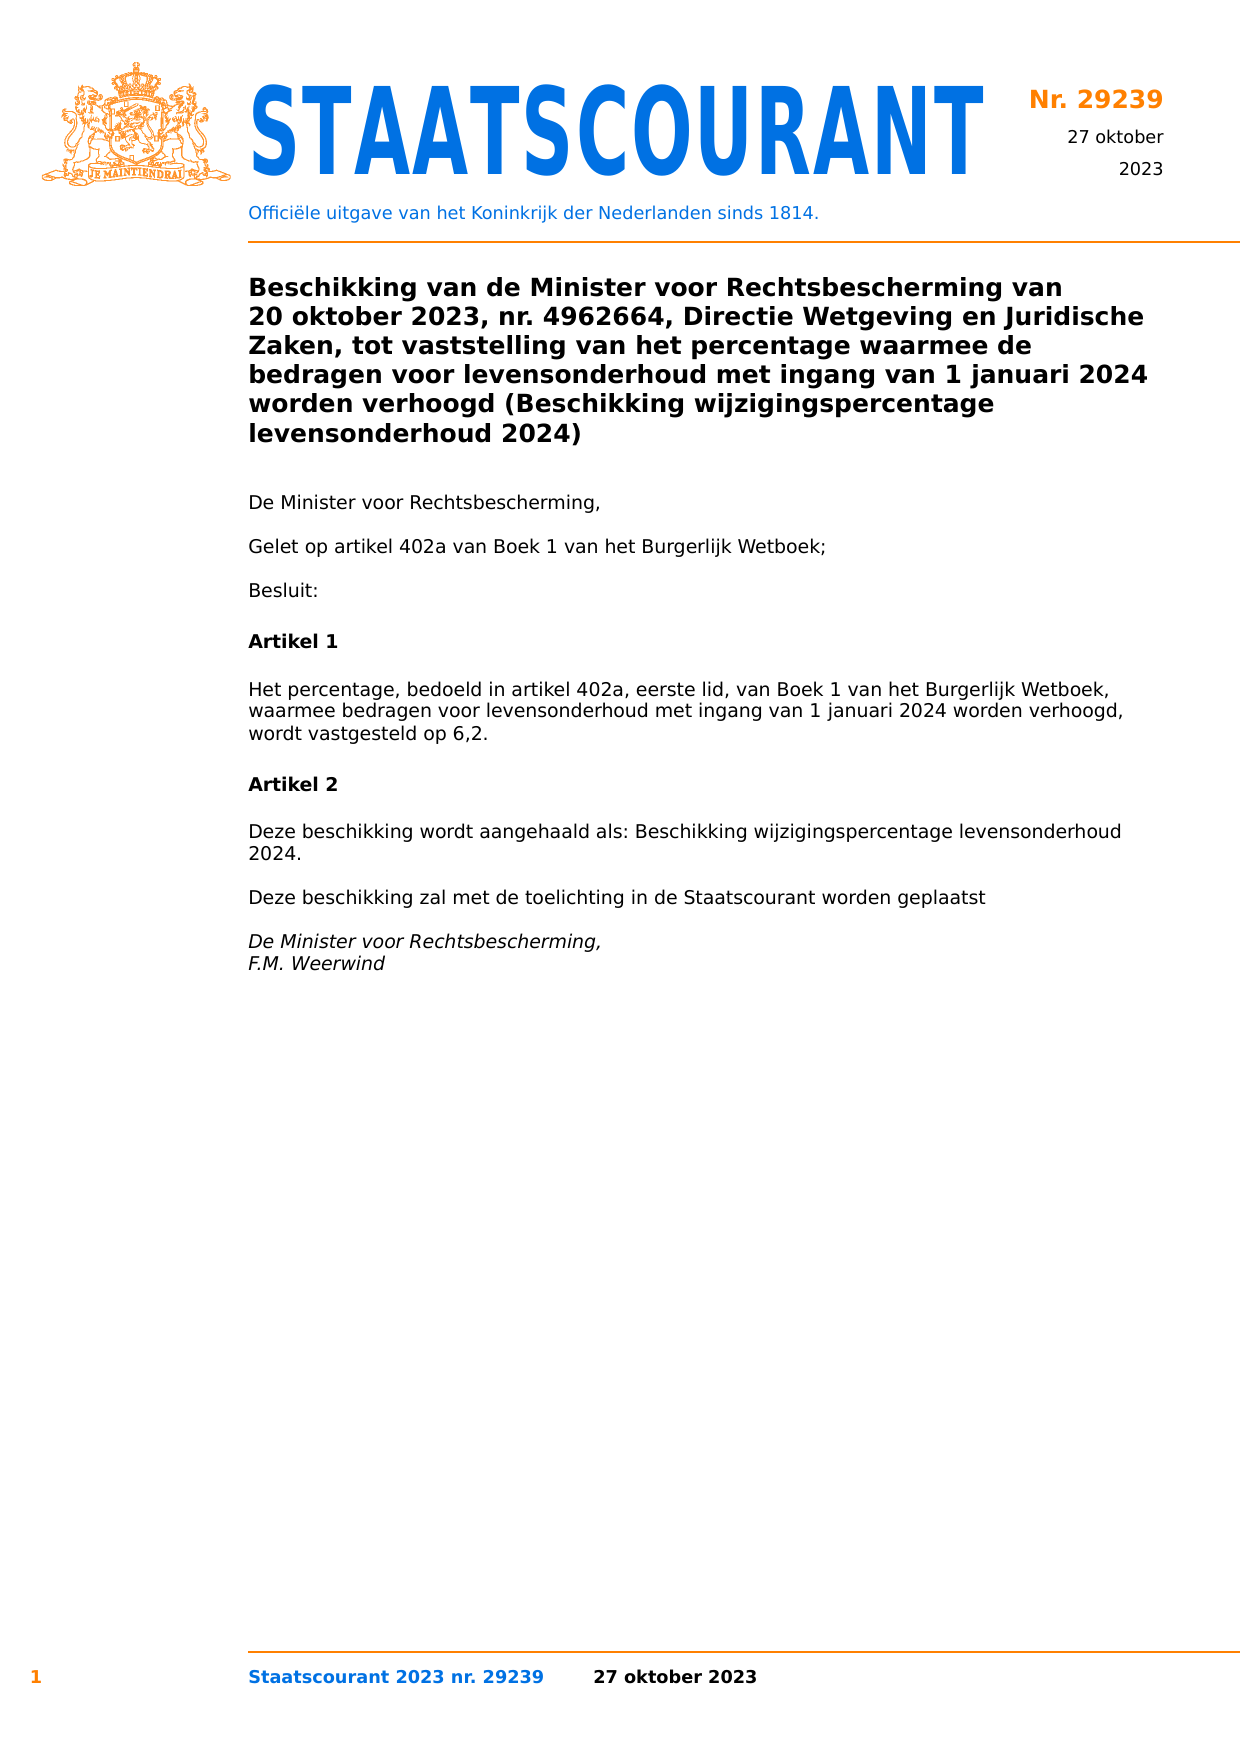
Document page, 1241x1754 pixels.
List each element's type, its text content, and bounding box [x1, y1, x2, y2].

subtitle Artikel 2 [248, 774, 1163, 796]
table_header Nr. 29239 [998, 62, 1240, 121]
text Het percentage, bedoeld in artikel 402a, eerste lid, van Boek 1 van het Burgerlijk Wetboek, waarmee bedragen voor levensonderhoud met ingang van 1 januari 2024 worden verhoogd, wordt vastgesteld op 6,2. [248, 678, 1163, 744]
text Besluit: [248, 579, 1163, 601]
table_cell 2023 [998, 153, 1240, 203]
text De Minister voor Rechtsbescherming, F.M. Weerwind [248, 931, 1163, 975]
text Deze beschikking wordt aangehaald als: Beschikking wijzigingspercentage levensonderhoud 2024. [248, 821, 1163, 865]
subtitle Artikel 1 [248, 631, 1163, 653]
picture [41, 62, 231, 186]
text Gelet op artikel 402a van Boek 1 van het Burgerlijk Wetboek; [248, 536, 1163, 558]
table_cell Officiële uitgave van het Koninkrijk der Nederlanden sinds 1814. [248, 203, 1240, 241]
table_header [25, 62, 248, 241]
table_cell 27 oktober [998, 121, 1240, 153]
table_header STAATSCOURANT [248, 62, 998, 203]
text Deze beschikking zal met de toelichting in de Staatscourant worden geplaatst [248, 887, 1163, 909]
text De Minister voor Rechtsbescherming, [248, 492, 1163, 514]
subtitle Beschikking van de Minister voor Rechtsbescherming van 20 oktober 2023, nr. 4962664, Directie Wetgeving en Juridische Zaken, tot vaststelling van het percentage waarmee de bedragen voor levensonderhoud met ingang van 1 januari 2024 worden verhoogd (Beschikking wijzigingspercentage levensonderhoud 2024) [248, 273, 1163, 448]
